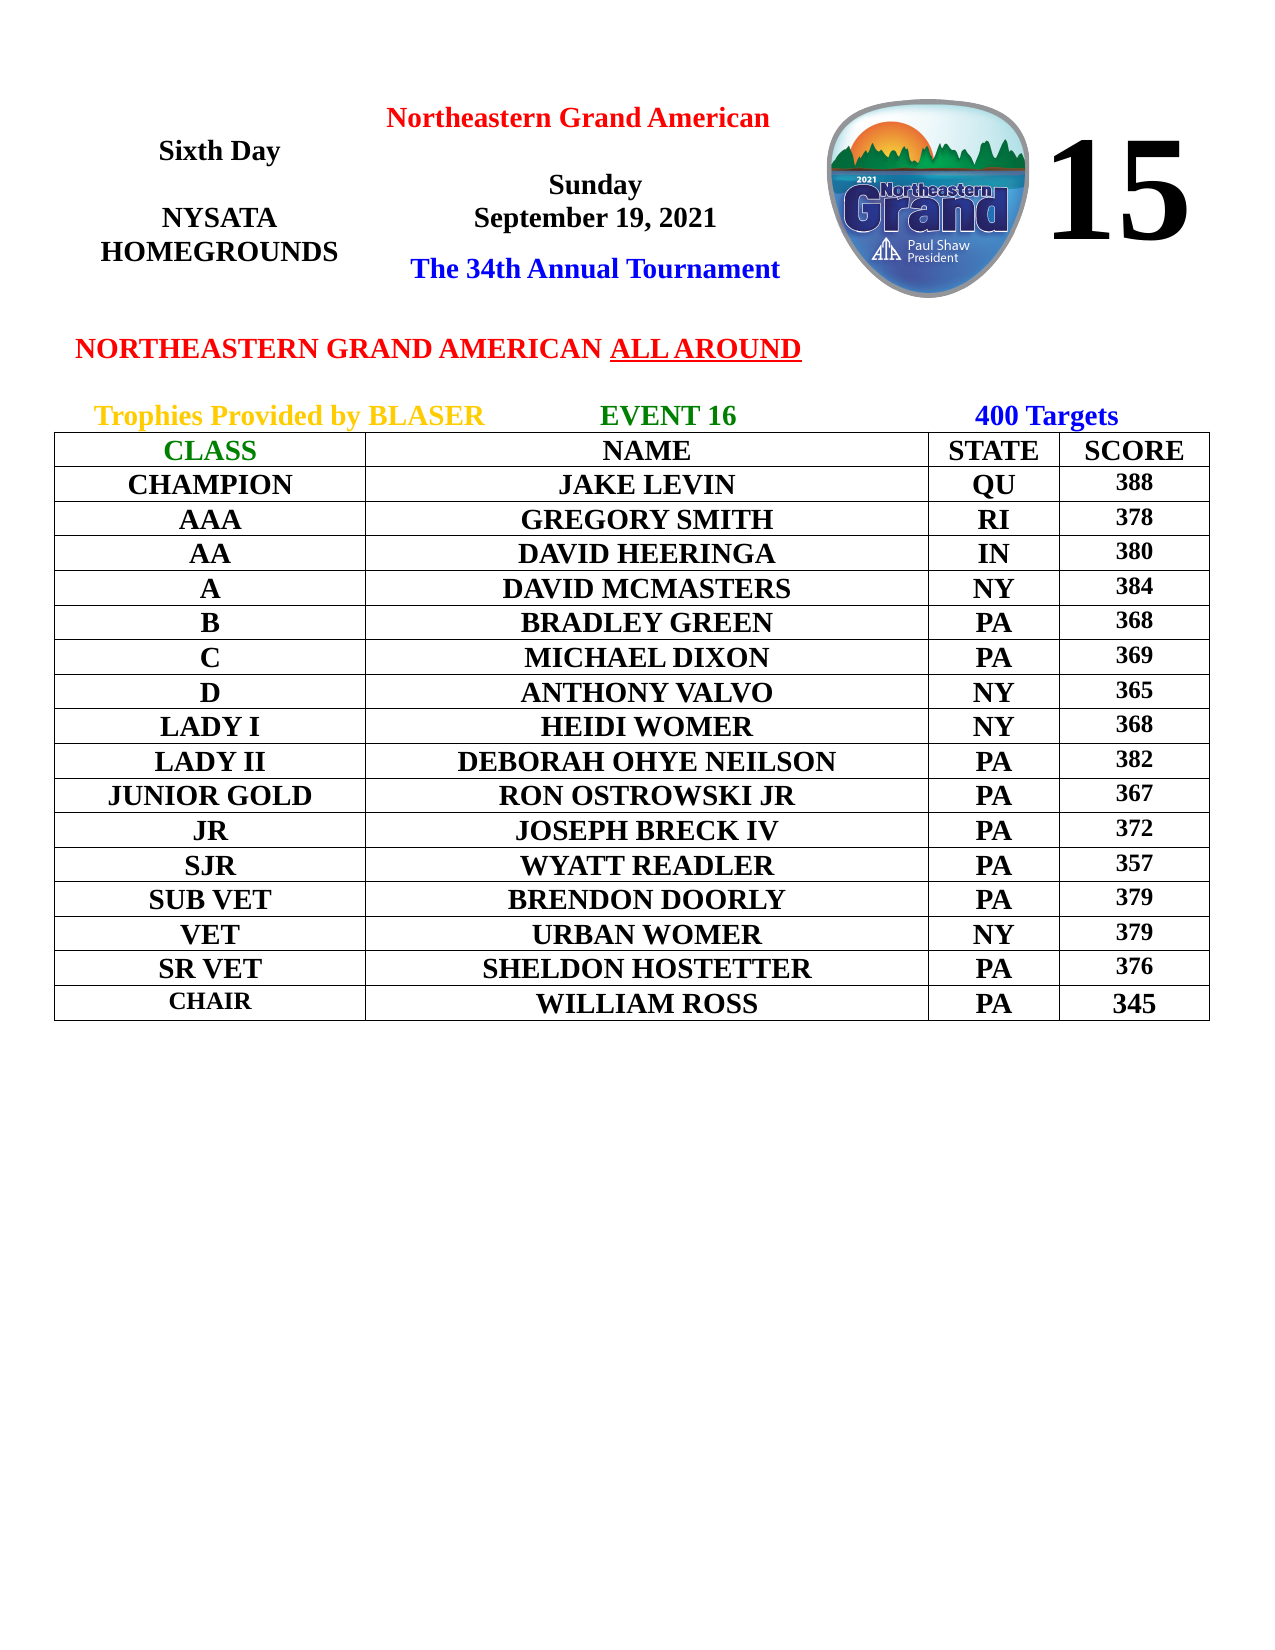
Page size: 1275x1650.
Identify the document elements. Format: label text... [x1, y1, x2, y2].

table_cell NY [929, 675, 1059, 708]
table_cell PA [929, 882, 1059, 916]
table_header STATE [929, 433, 1059, 466]
table_cell PA [929, 986, 1059, 1019]
table_cell PA [929, 848, 1059, 881]
table_cell B [55, 606, 365, 639]
table_cell 378 [1060, 502, 1209, 535]
table_cell NY [929, 709, 1059, 743]
table_cell 368 [1060, 709, 1209, 743]
table_cell NY [929, 571, 1059, 604]
table_cell DAVID HEERINGA [366, 536, 928, 570]
table_cell PA [929, 606, 1059, 639]
table_cell AA [55, 536, 365, 570]
table_cell 379 [1060, 917, 1209, 950]
table_cell CHAIR [55, 986, 365, 1019]
table_cell 369 [1060, 640, 1209, 674]
table_cell PA [929, 779, 1059, 812]
table_cell BRADLEY GREEN [366, 606, 928, 639]
table_cell 380 [1060, 536, 1209, 570]
table_cell IN [929, 536, 1059, 570]
table_header Northeastern Grand American Sunday September 19, 2021 The 34th Annual Tournament [375, 100, 816, 297]
table_cell SR VET [55, 951, 365, 985]
table_cell 345 [1060, 986, 1209, 1019]
table_cell SJR [55, 848, 365, 881]
table_cell WYATT READLER [366, 848, 928, 881]
table_cell 388 [1060, 467, 1209, 501]
table_cell JOSEPH BRECK IV [366, 813, 928, 847]
table_cell 379 [1060, 882, 1209, 916]
table_cell CHAMPION [55, 467, 365, 501]
table_cell A [55, 571, 365, 604]
table_cell VET [55, 917, 365, 950]
table_cell 382 [1060, 744, 1209, 777]
table_cell 384 [1060, 571, 1209, 604]
table_header SCORE [1060, 433, 1209, 466]
text Trophies Provided by BLASER EVENT 16 400 Targets [75, 398, 1200, 432]
table_header 15 [1031, 100, 1219, 297]
table_cell PA [929, 744, 1059, 777]
table_cell SUB VET [55, 882, 365, 916]
table_cell WILLIAM ROSS [366, 986, 928, 1019]
table_cell DEBORAH OHYE NEILSON [366, 744, 928, 777]
table_cell URBAN WOMER [366, 917, 928, 950]
table_cell MICHAEL DIXON [366, 640, 928, 674]
table_cell SHELDON HOSTETTER [366, 951, 928, 985]
table_cell 376 [1060, 951, 1209, 985]
table_cell C [55, 640, 365, 674]
table_cell RON OSTROWSKI JR [366, 779, 928, 812]
table_header [945, 100, 1031, 297]
table_header [816, 100, 912, 297]
table_cell 365 [1060, 675, 1209, 708]
table_cell LADY II [55, 744, 365, 777]
table_cell LADY I [55, 709, 365, 743]
table_cell PA [929, 640, 1059, 674]
table_cell GREGORY SMITH [366, 502, 928, 535]
subtitle NORTHEASTERN GRAND AMERICAN ALL AROUND [75, 331, 1200, 364]
table_cell DAVID MCMASTERS [366, 571, 928, 604]
table_cell JAKE LEVIN [366, 467, 928, 501]
table_cell NY [929, 917, 1059, 950]
table_header NAME [366, 433, 928, 466]
table_cell RI [929, 502, 1059, 535]
table_cell PA [929, 951, 1059, 985]
table_cell 372 [1060, 813, 1209, 847]
table_cell 357 [1060, 848, 1209, 881]
table_cell ANTHONY VALVO [366, 675, 928, 708]
table_cell 368 [1060, 606, 1209, 639]
table_cell JUNIOR GOLD [55, 779, 365, 812]
table_cell PA [929, 813, 1059, 847]
table_cell BRENDON DOORLY [366, 882, 928, 916]
table_cell QU [929, 467, 1059, 501]
table_cell 367 [1060, 779, 1209, 812]
table_header CLASS [55, 433, 365, 466]
table_cell HEIDI WOMER [366, 709, 928, 743]
table_cell AAA [55, 502, 365, 535]
table_header Sixth Day NYSATA HOMEGROUNDS [64, 100, 375, 297]
table_cell D [55, 675, 365, 708]
table_cell JR [55, 813, 365, 847]
